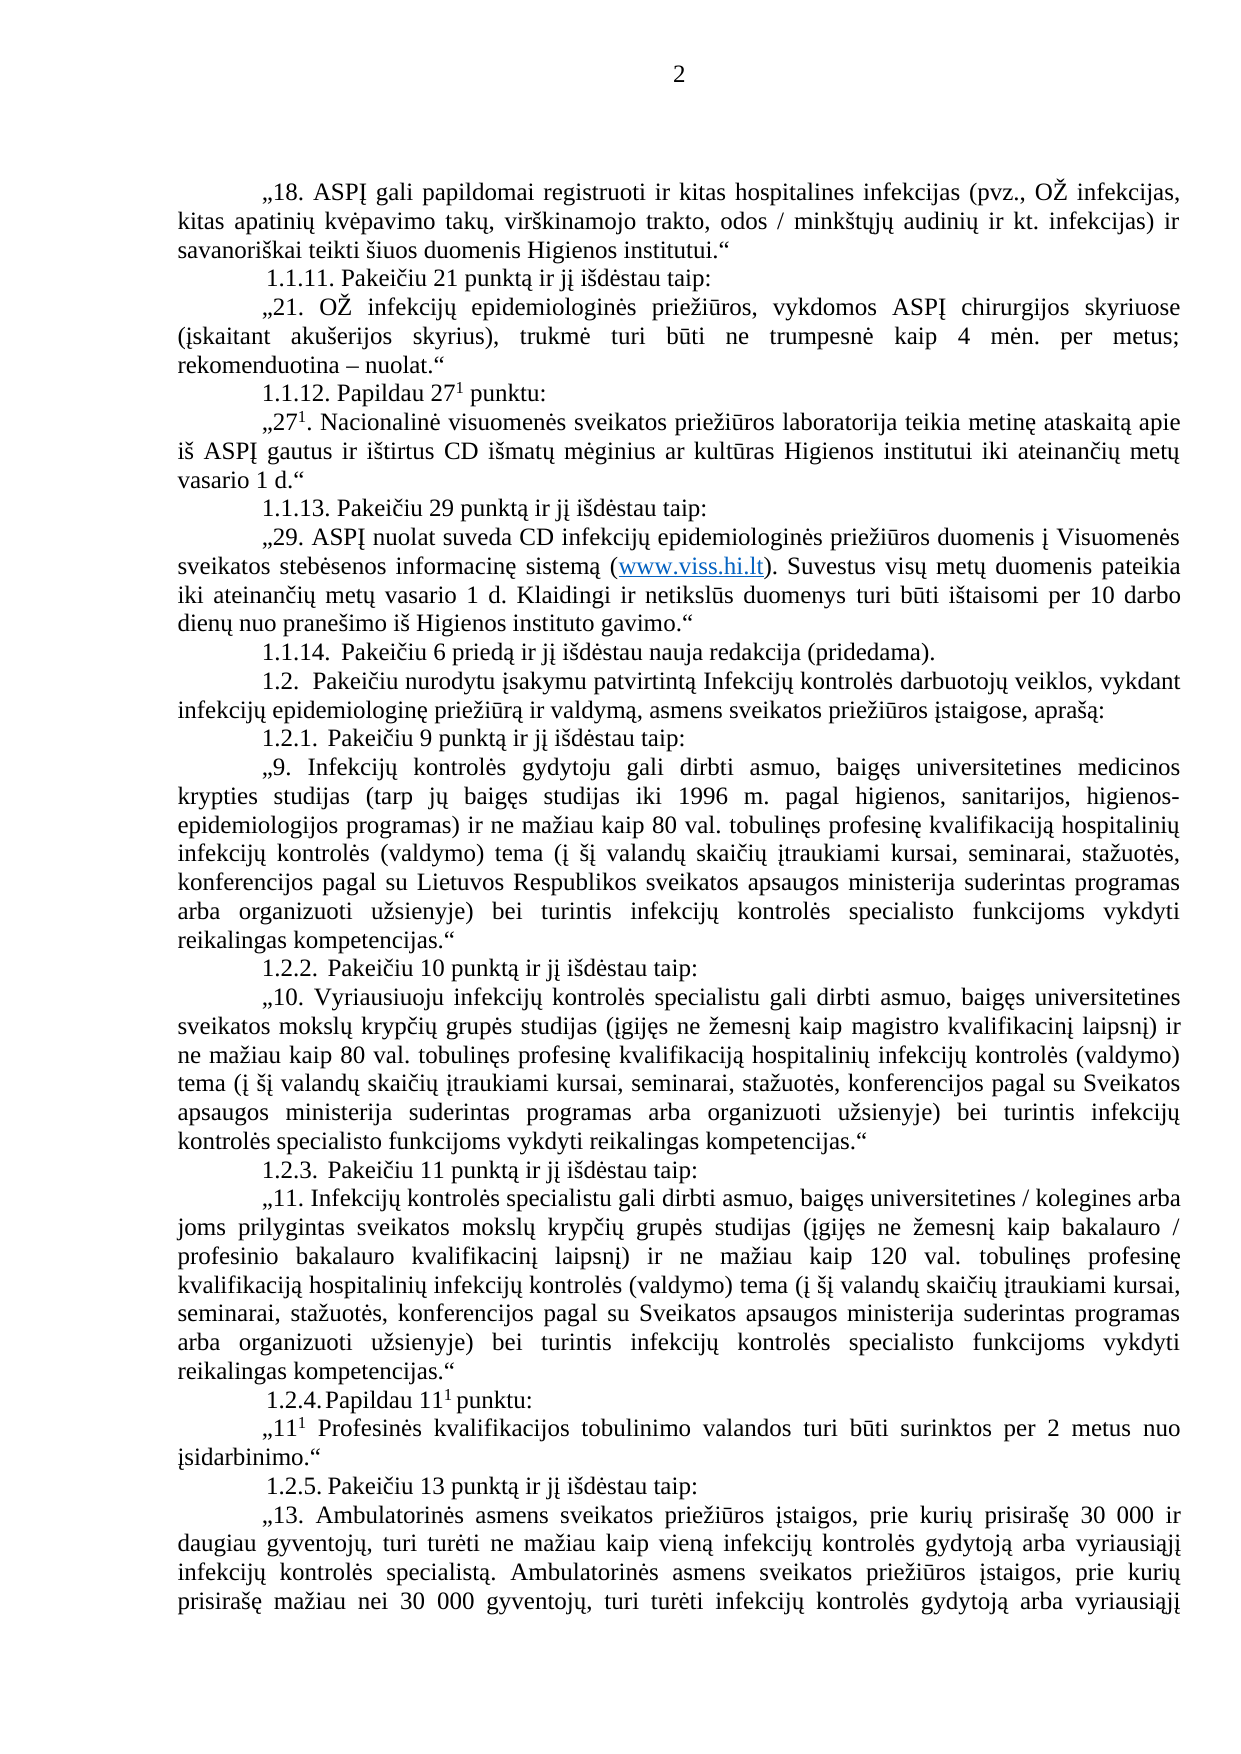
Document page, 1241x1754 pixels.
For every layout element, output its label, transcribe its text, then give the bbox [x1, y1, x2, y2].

text 1.1.11. Pakeičiu 21 punktą ir jį išdėstau taip: [266, 263, 1181, 292]
text 1.2.5. Pakeičiu 13 punktą ir jį išdėstau taip: [266, 1471, 1181, 1500]
text „21. OŽ infekcijų epidemiologinės priežiūros, vykdomos ASPĮ chirurgijos skyriuose (įskaitant akušerijos skyrius), trukmė turi būti ne trumpesnė kaip 4 mėn. per metus; rekomenduotina – nuolat.“ [177, 292, 1181, 378]
text 1.2.4. Papildau 111 punktu: [266, 1385, 1181, 1413]
text 1.1.14. Pakeičiu 6 priedą ir jį išdėstau nauja redakcija (pridedama). [262, 637, 1181, 666]
text 1.2.3. Pakeičiu 11 punktą ir jį išdėstau taip: [177, 1155, 1181, 1183]
text 1.2.2. Pakeičiu 10 punktą ir jį išdėstau taip: [177, 953, 1181, 982]
text „11. Infekcijų kontrolės specialistu gali dirbti asmuo, baigęs universitetines / kolegines arba joms prilygintas sveikatos mokslų krypčių grupės studijas (įgijęs ne žemesnį kaip bakalauro / profesinio bakalauro kvalifikacinį laipsnį) ir ne mažiau kaip 120 val. tobulinęs profesinę kvalifikaciją hospitalinių infekcijų kontrolės (valdymo) tema (į šį valandų skaičių įtraukiami kursai, seminarai, stažuotės, konferencijos pagal su Sveikatos apsaugos ministerija suderintas programas arba organizuoti užsienyje) bei turintis infekcijų kontrolės specialisto funkcijoms vykdyti reikalingas kompetencijas.“ [177, 1183, 1181, 1385]
text „13. Ambulatorinės asmens sveikatos priežiūros įstaigos, prie kurių prisirašę 30 000 ir daugiau gyventojų, turi turėti ne mažiau kaip vieną infekcijų kontrolės gydytoją arba vyriausiąjį infekcijų kontrolės specialistą. Ambulatorinės asmens sveikatos priežiūros įstaigos, prie kurių prisirašę mažiau nei 30 000 gyventojų, turi turėti infekcijų kontrolės gydytoją arba vyriausiąjį [177, 1500, 1181, 1615]
text „29. ASPĮ nuolat suveda CD infekcijų epidemiologinės priežiūros duomenis į Visuomenės sveikatos stebėsenos informacinę sistemą (www.viss.hi.lt). Suvestus visų metų duomenis pateikia iki ateinančių metų vasario 1 d. Klaidingi ir netikslūs duomenys turi būti ištaisomi per 10 darbo dienų nuo pranešimo iš Higienos instituto gavimo.“ [177, 522, 1181, 637]
text „18. ASPĮ gali papildomai registruoti ir kitas hospitalines infekcijas (pvz., OŽ infekcijas, kitas apatinių kvėpavimo takų, virškinamojo trakto, odos / minkštųjų audinių ir kt. infekcijas) ir savanoriškai teikti šiuos duomenis Higienos institutui.“ [177, 177, 1181, 263]
text 1.2.1. Pakeičiu 9 punktą ir jį išdėstau taip: [177, 723, 1181, 752]
text 1.1.13. Pakeičiu 29 punktą ir jį išdėstau taip: [262, 493, 1181, 522]
text 1.1.12. Papildau 271 punktu: [262, 378, 1181, 407]
text „10. Vyriausiuoju infekcijų kontrolės specialistu gali dirbti asmuo, baigęs universitetines sveikatos mokslų krypčių grupės studijas (įgijęs ne žemesnį kaip magistro kvalifikacinį laipsnį) ir ne mažiau kaip 80 val. tobulinęs profesinę kvalifikaciją hospitalinių infekcijų kontrolės (valdymo) tema (į šį valandų skaičių įtraukiami kursai, seminarai, stažuotės, konferencijos pagal su Sveikatos apsaugos ministerija suderintas programas arba organizuoti užsienyje) bei turintis infekcijų kontrolės specialisto funkcijoms vykdyti reikalingas kompetencijas.“ [177, 982, 1181, 1155]
text „111 Profesinės kvalifikacijos tobulinimo valandos turi būti surinktos per 2 metus nuo įsidarbinimo.“ [177, 1413, 1181, 1471]
text „271. Nacionalinė visuomenės sveikatos priežiūros laboratorija teikia metinę ataskaitą apie iš ASPĮ gautus ir ištirtus CD išmatų mėginius ar kultūras Higienos institutui iki ateinančių metų vasario 1 d.“ [177, 407, 1181, 493]
text 1.2. Pakeičiu nurodytu įsakymu patvirtintą Infekcijų kontrolės darbuotojų veiklos, vykdant infekcijų epidemiologinę priežiūrą ir valdymą, asmens sveikatos priežiūros įstaigose, aprašą: [177, 666, 1181, 723]
text „9. Infekcijų kontrolės gydytoju gali dirbti asmuo, baigęs universitetines medicinos krypties studijas (tarp jų baigęs studijas iki 1996 m. pagal higienos, sanitarijos, higienos-epidemiologijos programas) ir ne mažiau kaip 80 val. tobulinęs profesinę kvalifikaciją hospitalinių infekcijų kontrolės (valdymo) tema (į šį valandų skaičių įtraukiami kursai, seminarai, stažuotės, konferencijos pagal su Lietuvos Respublikos sveikatos apsaugos ministerija suderintas programas arba organizuoti užsienyje) bei turintis infekcijų kontrolės specialisto funkcijoms vykdyti reikalingas kompetencijas.“ [177, 752, 1181, 953]
